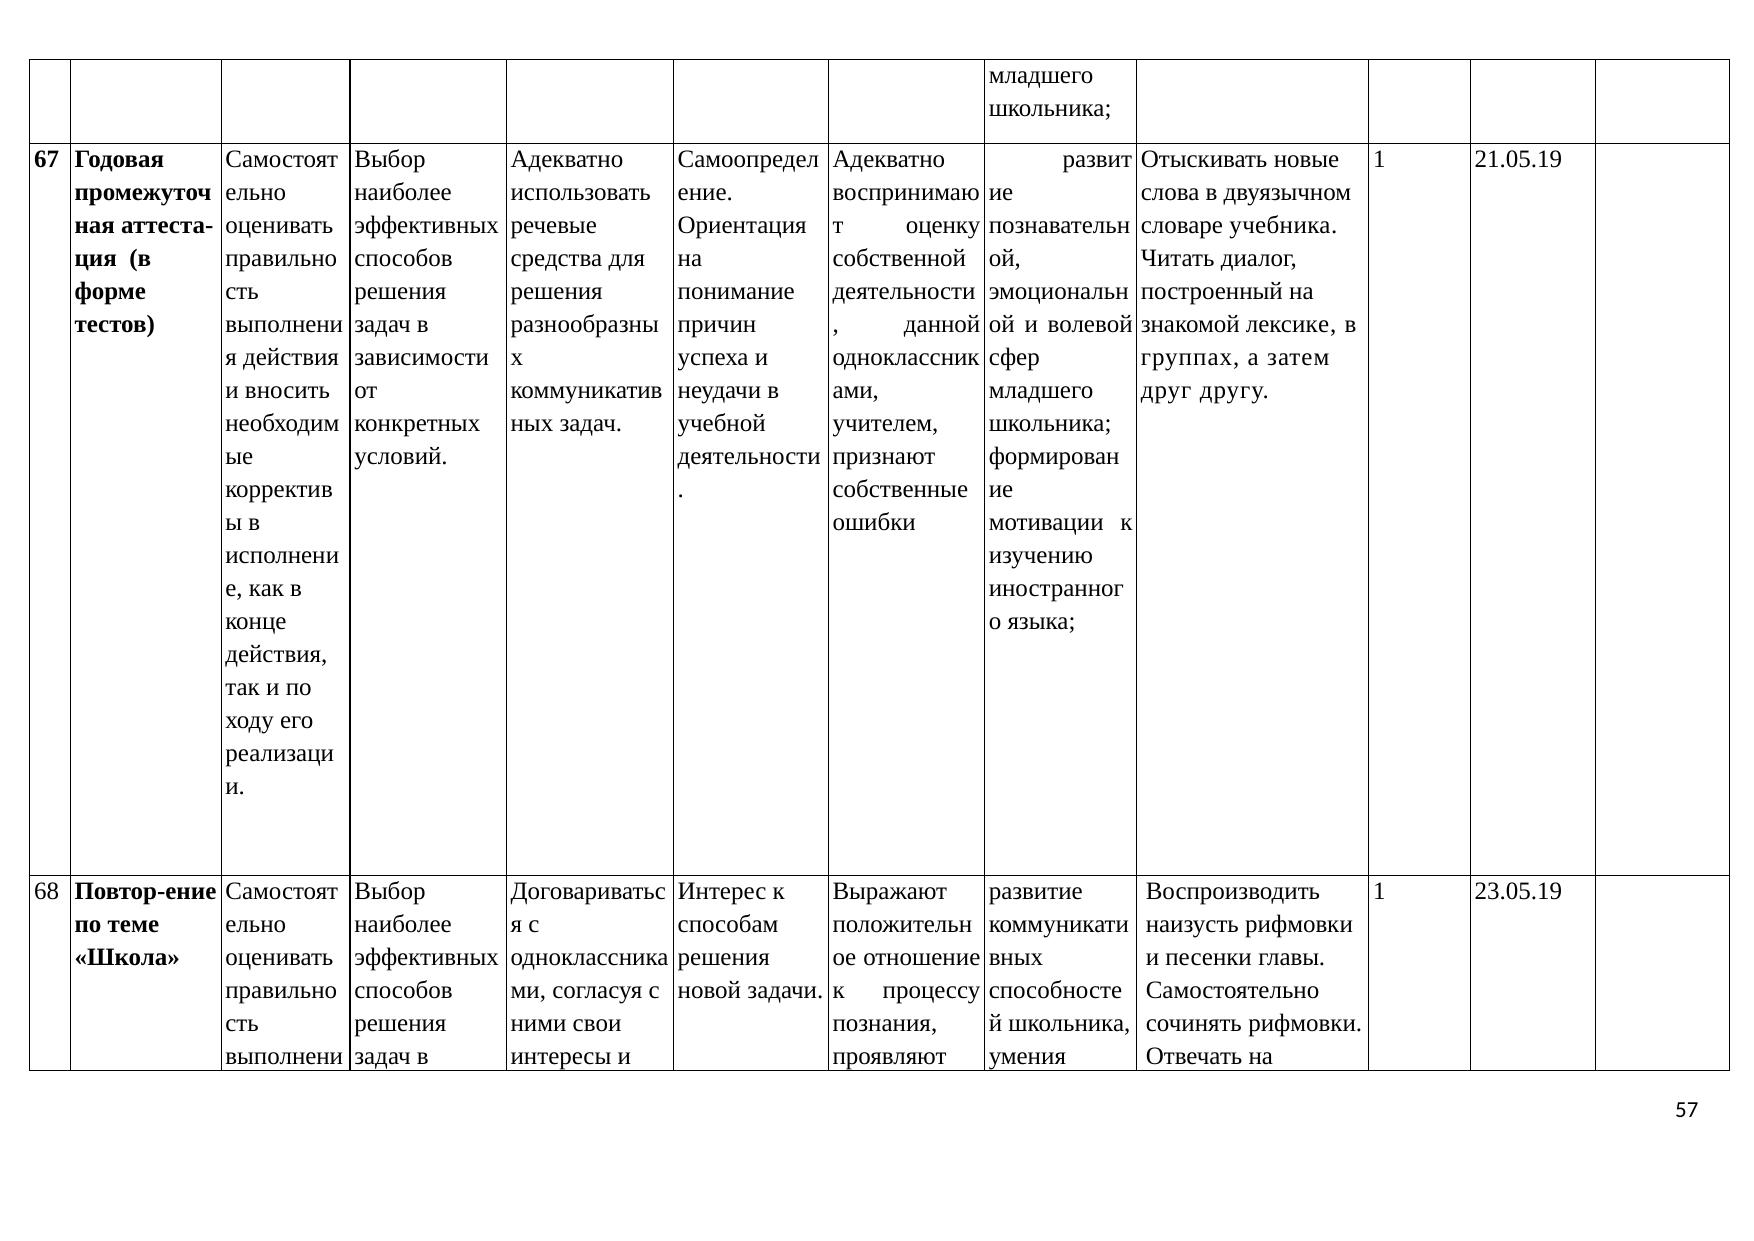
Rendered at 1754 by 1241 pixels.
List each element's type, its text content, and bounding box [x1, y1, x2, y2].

table_cell [71, 60, 221, 143]
table_cell развитие коммуникативных способностей школьника, умения [985, 876, 1136, 1069]
table_cell [1596, 60, 1729, 143]
table_cell Выбор наиболее эффективных способов решения задач в зависимости от конкретных условий. [351, 144, 506, 875]
table_cell Интерес к способам решения новой задачи. [674, 876, 828, 1069]
table_cell [30, 60, 70, 143]
table_cell [1596, 144, 1729, 875]
table_cell Самоопределение. Ориентация на понимание причин успеха и неудачи в учебной деятельности. [674, 144, 828, 875]
table_cell Выбор наиболее эффективных способов решения задач в [351, 876, 506, 1069]
table_cell Договариваться с одноклассниками, согласуя с ними свои интересы и [507, 876, 673, 1069]
table_cell 1 [1369, 876, 1470, 1069]
table_cell младшего школьника; [985, 60, 1136, 143]
table_cell 67 [30, 144, 70, 875]
table_cell развитие познавательной, эмоциональной и волевой сфер младшего школьника; формирование мотивации к изучению иностранного языка; [985, 144, 1136, 875]
table_cell 1 [1369, 144, 1470, 875]
table_cell 23.05.19 [1471, 876, 1595, 1069]
table_cell [1471, 60, 1595, 143]
table_cell Адекватно воспринимают оценку собственной деятельности, данной одноклассниками, учителем, признают собственные ошибки [829, 144, 984, 875]
table_cell [222, 60, 349, 143]
table_cell [1369, 60, 1470, 143]
table_cell [507, 60, 673, 143]
table_cell [674, 60, 828, 143]
table_cell Выражают положительное отношение к процессу познания, проявляют [829, 876, 984, 1069]
table_cell Самостоятельно оценивать правильность выполнения действия и вносить необходимые коррективы в исполнение, как в конце действия, так и по ходу его реализации. [222, 144, 349, 875]
table_cell Самостоятельно оценивать правильность выполнени [222, 876, 349, 1069]
table_cell Повтор-ение по теме «Школа» [71, 876, 221, 1069]
table_cell 21.05.19 [1471, 144, 1595, 875]
table_cell Адекватно использовать речевые средства для решения разнообразных коммуникативных задач. [507, 144, 673, 875]
table_cell [829, 60, 984, 143]
table_cell [1596, 876, 1729, 1069]
table_cell [1137, 60, 1368, 143]
table_cell Годовая промежуточная аттеста-ция (в форме тестов) [71, 144, 221, 875]
table_cell [351, 60, 506, 143]
table_cell Отыскивать новые слова в двуязычном словаре учебника. Читать диалог, построенный на знакомой лекси­ке, в группах, а затем друг другу. [1137, 144, 1368, 875]
table_cell 68 [30, 876, 70, 1069]
